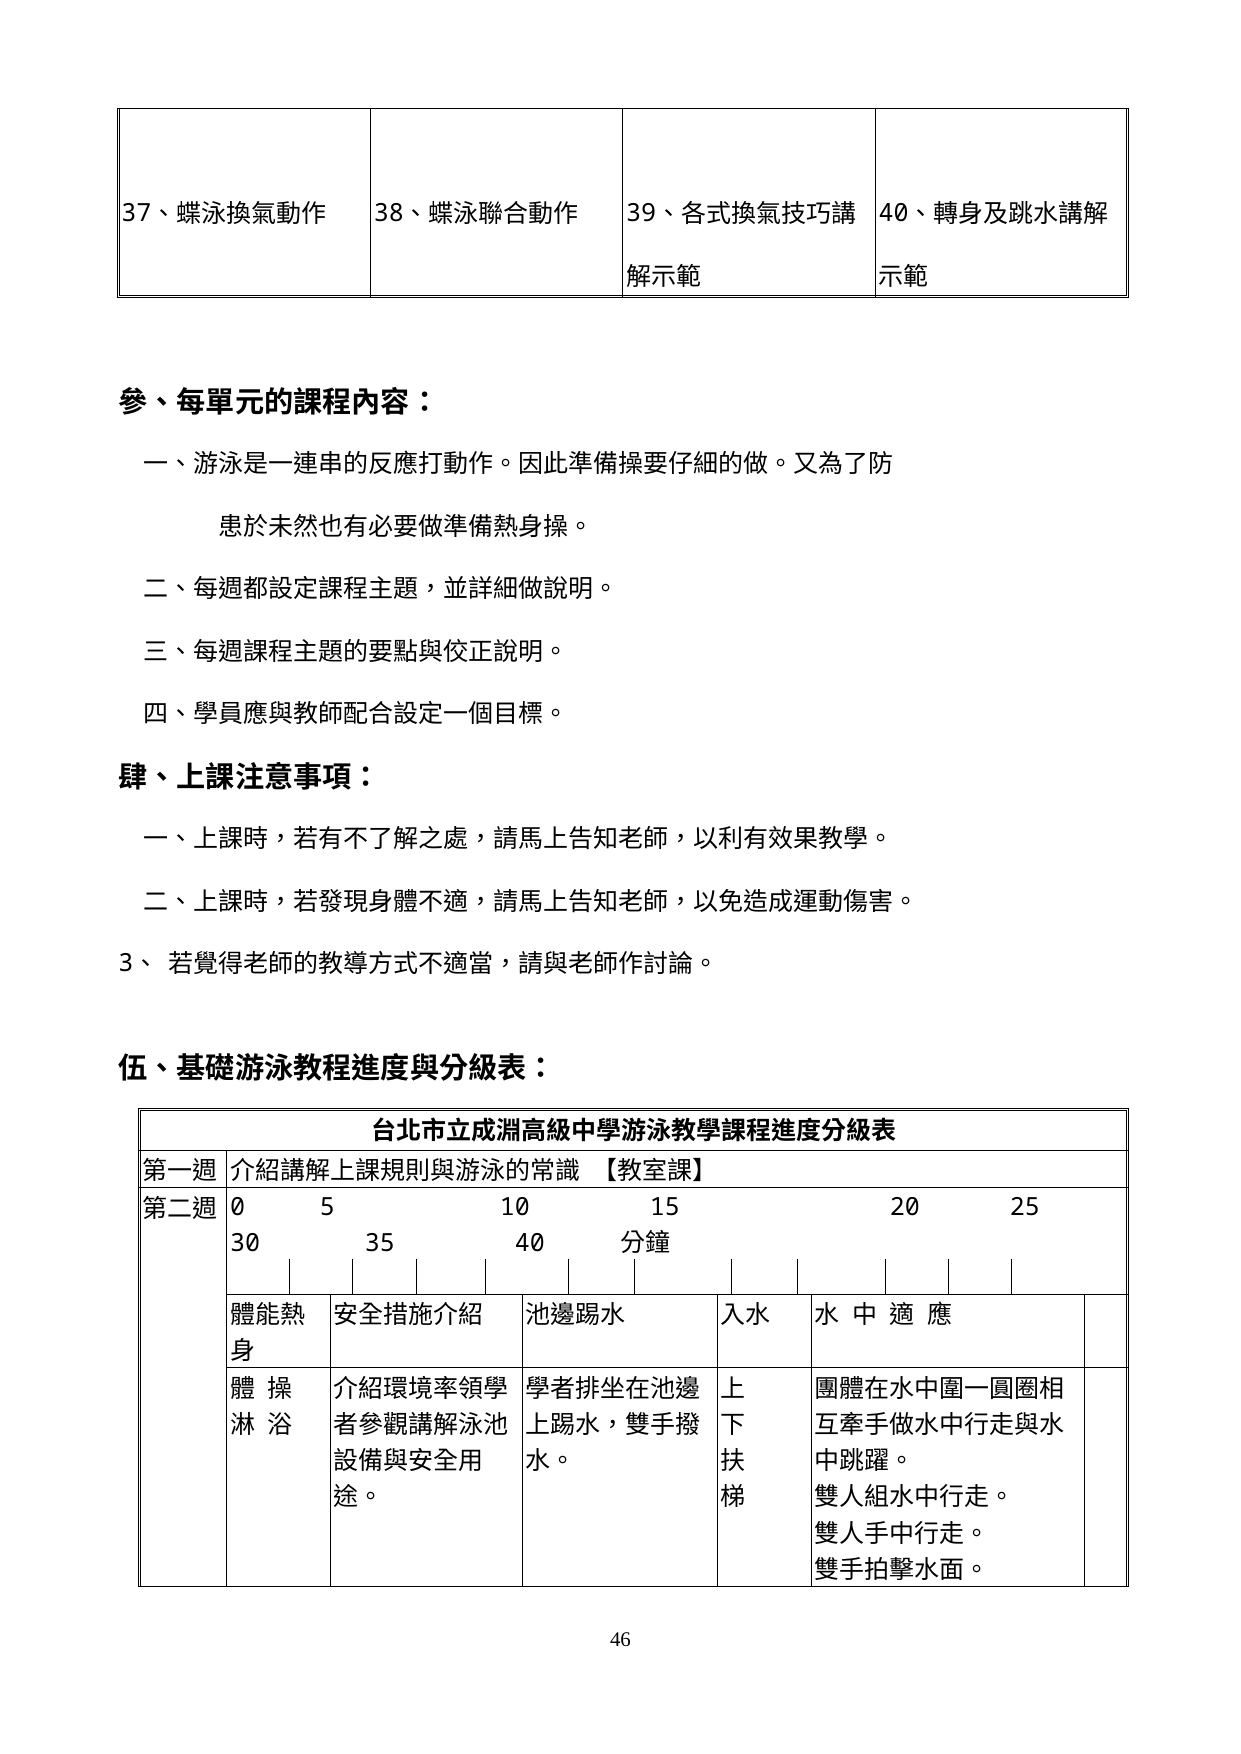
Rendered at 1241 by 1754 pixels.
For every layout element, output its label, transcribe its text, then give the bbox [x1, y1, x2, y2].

text 肆、上課注意事項： [118, 733, 1122, 795]
table_cell 37、蝶泳換氣動作 [120, 109, 370, 295]
text 三、每週課程主題的要點與佼正說明。 [118, 608, 1122, 670]
table_cell [569, 1260, 634, 1293]
table_cell 學者排坐在池邊上踢水，雙手撥水。 [523, 1368, 717, 1586]
table_cell 水 中 適 應 [812, 1295, 1084, 1367]
table_cell [417, 1260, 485, 1293]
table_cell 體能熱身 [227, 1295, 330, 1367]
text 二、每週都設定課程主題，並詳細做說明。 [118, 545, 1122, 608]
table_cell [227, 1260, 289, 1293]
list 若覺得老師的教導方式不適當，請與老師作討論。 [118, 920, 1122, 983]
text 參、每單元的課程內容： [118, 358, 1122, 420]
table_cell 第二週 [141, 1188, 226, 1586]
table_cell [732, 1260, 797, 1293]
text 二、上課時，若發現身體不適，請馬上告知老師，以免造成運動傷害。 [118, 858, 1122, 920]
table_cell [798, 1260, 885, 1293]
text 四、學員應與教師配合設定一個目標。 [118, 670, 1122, 733]
text 患於未然也有必要做準備熱身操。 [118, 483, 1122, 545]
table_cell 38、蝶泳聯合動作 [371, 109, 622, 295]
table_cell [1085, 1295, 1126, 1367]
table_cell 池邊踢水 [523, 1295, 717, 1367]
table_cell [1012, 1260, 1126, 1293]
table_cell 0 5 10 15 20 25 30 35 40 分鐘 [227, 1188, 1126, 1258]
table_cell 第一週 [141, 1151, 226, 1187]
table_cell [290, 1260, 352, 1293]
table_cell 介紹環境率領學者參觀講解泳池設備與安全用途。 [331, 1368, 522, 1586]
table_cell 40、轉身及跳水講解示範 [876, 109, 1126, 295]
table_cell [949, 1260, 1011, 1293]
table_cell [1085, 1368, 1126, 1586]
table_cell 安全措施介紹 [331, 1295, 522, 1367]
table_cell [886, 1260, 948, 1293]
table_cell [353, 1260, 416, 1293]
table_cell 上 下 扶 梯 [718, 1368, 811, 1586]
table_header 台北市立成淵高級中學游泳教學課程進度分級表 [141, 1111, 1126, 1150]
text 伍、基礎游泳教程進度與分級表： [118, 1045, 1122, 1087]
table_cell [635, 1260, 731, 1293]
table_cell [486, 1260, 568, 1293]
table_cell 介紹講解上課規則與游泳的常識 【教室課】 [227, 1151, 1126, 1187]
table_cell 團體在水中圍一圓圈相互牽手做水中行走與水中跳躍。 雙人組水中行走。 雙人手中行走。 雙手拍擊水面。 [812, 1368, 1084, 1586]
table_cell 39、各式換氣技巧講解示範 [623, 109, 875, 295]
text 一、上課時，若有不了解之處，請馬上告知老師，以利有效果教學。 [118, 795, 1122, 858]
text 一、游泳是一連串的反應打動作。因此準備操要仔細的做。又為了防 [143, 420, 1122, 483]
table_cell 體 操 淋 浴 [227, 1368, 330, 1586]
table_cell 入水 [718, 1295, 811, 1367]
